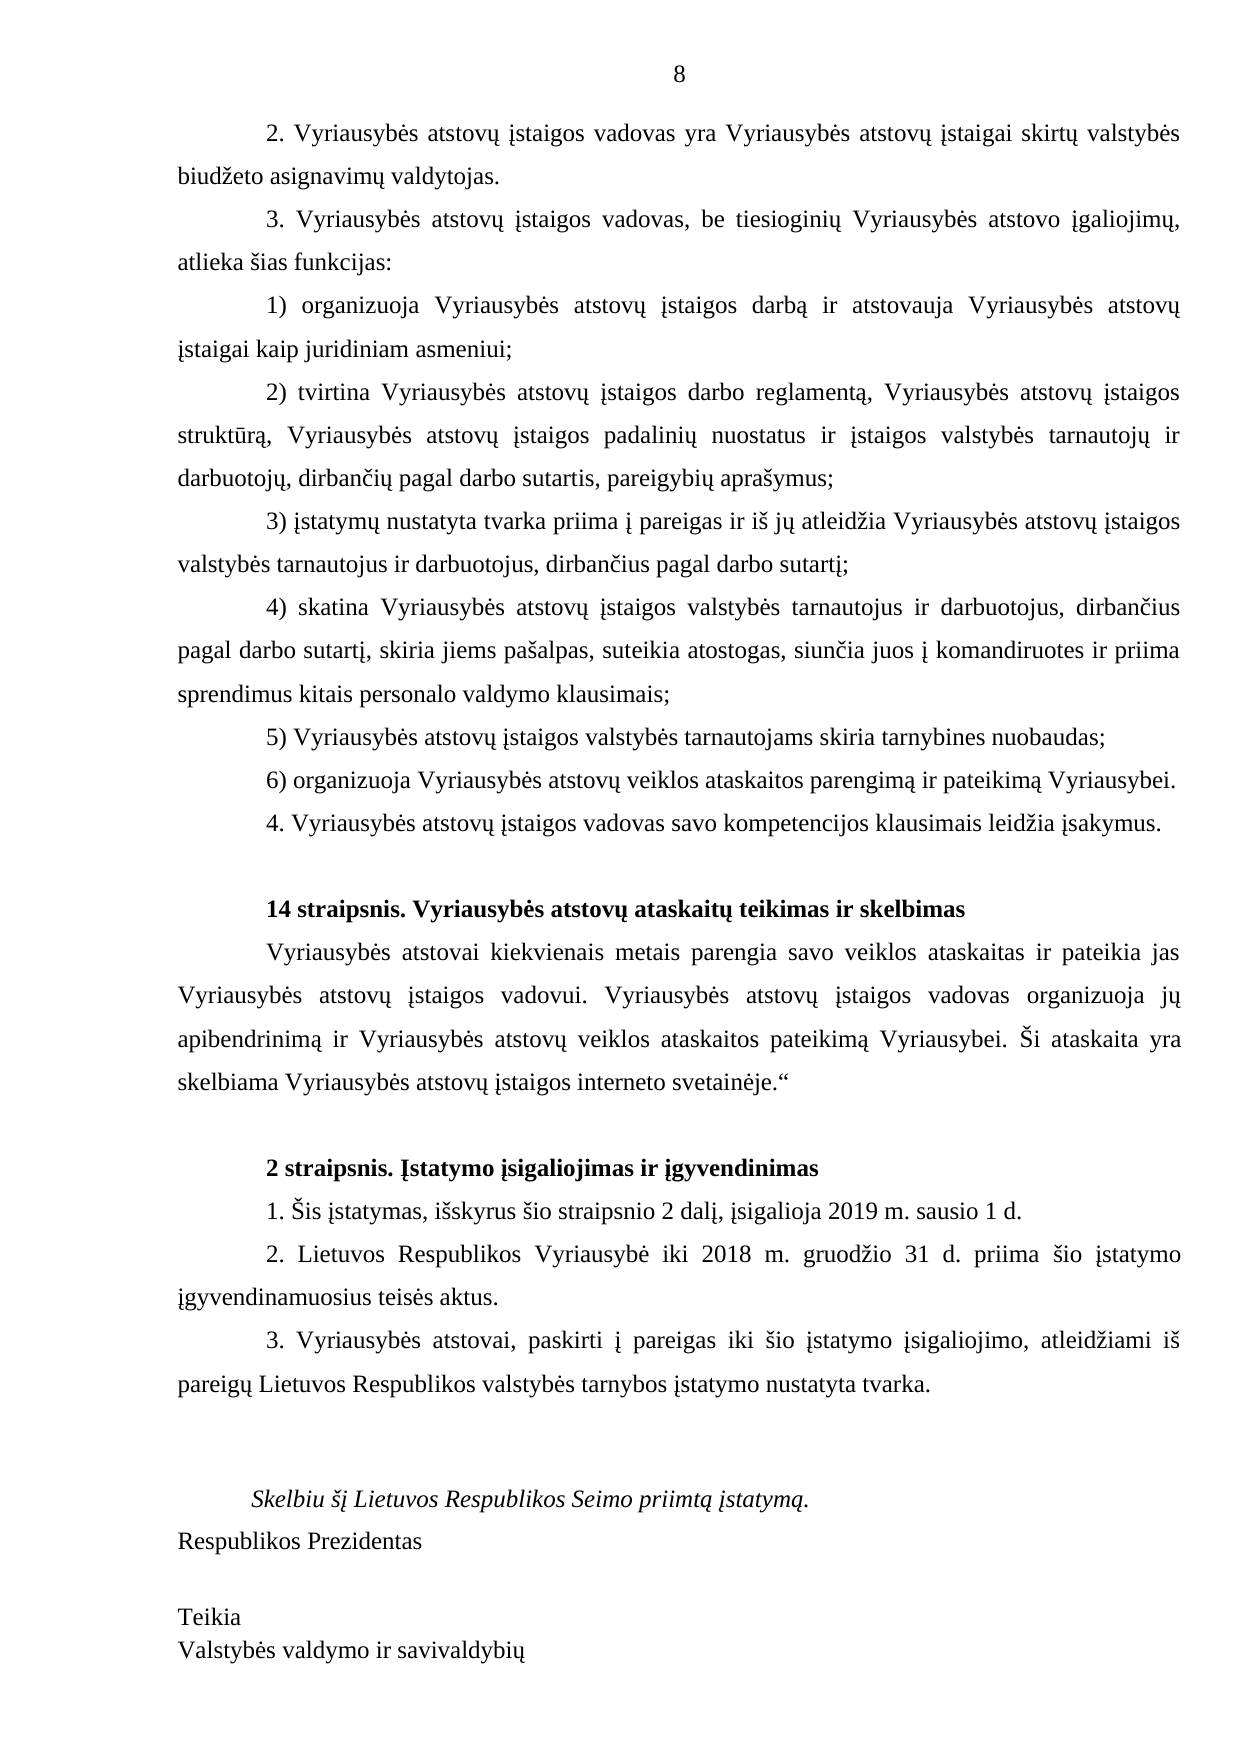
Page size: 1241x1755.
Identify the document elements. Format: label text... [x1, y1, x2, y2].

text 2 straipsnis. Įstatymo įsigaliojimas ir įgyvendinimas [177, 1153, 1181, 1182]
text 2. Vyriausybės atstovų įstaigos vadovas yra Vyriausybės atstovų įstaigai skirtų valstybės biudžeto asignavimų valdytojas. [177, 118, 1181, 190]
text Teikia [177, 1602, 1181, 1631]
text 1) organizuoja Vyriausybės atstovų įstaigos darbą ir atstovauja Vyriausybės atstovų įstaigai kaip juridiniam asmeniui; [177, 291, 1181, 362]
text 5) Vyriausybės atstovų įstaigos valstybės tarnautojams skiria tarnybines nuobaudas; [177, 722, 1181, 751]
text Vyriausybės atstovai kiekvienais metais parengia savo veiklos ataskaitas ir pateikia jas Vyriausybės atstovų įstaigos vadovui. Vyriausybės atstovų įstaigos vadovas organizuoja jų apibendrinimą ir Vyriausybės atstovų veiklos ataskaitos pateikimą Vyriausybei. Ši ataskaita yra skelbiama Vyriausybės atstovų įstaigos interneto svetainėje.“ [177, 937, 1181, 1096]
text 2) tvirtina Vyriausybės atstovų įstaigos darbo reglamentą, Vyriausybės atstovų įstaigos struktūrą, Vyriausybės atstovų įstaigos padalinių nuostatus ir įstaigos valstybės tarnautojų ir darbuotojų, dirbančių pagal darbo sutartis, pareigybių aprašymus; [177, 377, 1181, 492]
text 6) organizuoja Vyriausybės atstovų veiklos ataskaitos parengimą ir pateikimą Vyriausybei. [177, 765, 1181, 794]
text 4) skatina Vyriausybės atstovų įstaigos valstybės tarnautojus ir darbuotojus, dirbančius pagal darbo sutartį, skiria jiems pašalpas, suteikia atostogas, siunčia juos į komandiruotes ir priima sprendimus kitais personalo valdymo klausimais; [177, 592, 1181, 707]
text 14 straipsnis. Vyriausybės atstovų ataskaitų teikimas ir skelbimas [177, 894, 1181, 923]
text Respublikos Prezidentas [177, 1526, 1181, 1555]
text Skelbiu šį Lietuvos Respublikos Seimo priimtą įstatymą. [177, 1484, 1181, 1512]
text 1. Šis įstatymas, išskyrus šio straipsnio 2 dalį, įsigalioja 2019 m. sausio 1 d. [177, 1196, 1181, 1225]
text 2. Lietuvos Respublikos Vyriausybė iki 2018 m. gruodžio 31 d. priima šio įstatymo įgyvendinamuosius teisės aktus. [177, 1239, 1181, 1311]
text 3. Vyriausybės atstovai, paskirti į pareigas iki šio įstatymo įsigaliojimo, atleidžiami iš pareigų Lietuvos Respublikos valstybės tarnybos įstatymo nustatyta tvarka. [177, 1326, 1181, 1397]
text 3. Vyriausybės atstovų įstaigos vadovas, be tiesioginių Vyriausybės atstovo įgaliojimų, atlieka šias funkcijas: [177, 204, 1181, 276]
text 4. Vyriausybės atstovų įstaigos vadovas savo kompetencijos klausimais leidžia įsakymus. [177, 808, 1181, 837]
text Valstybės valdymo ir savivaldybių [177, 1635, 1181, 1664]
text 3) įstatymų nustatyta tvarka priima į pareigas ir iš jų atleidžia Vyriausybės atstovų įstaigos valstybės tarnautojus ir darbuotojus, dirbančius pagal darbo sutartį; [177, 506, 1181, 578]
